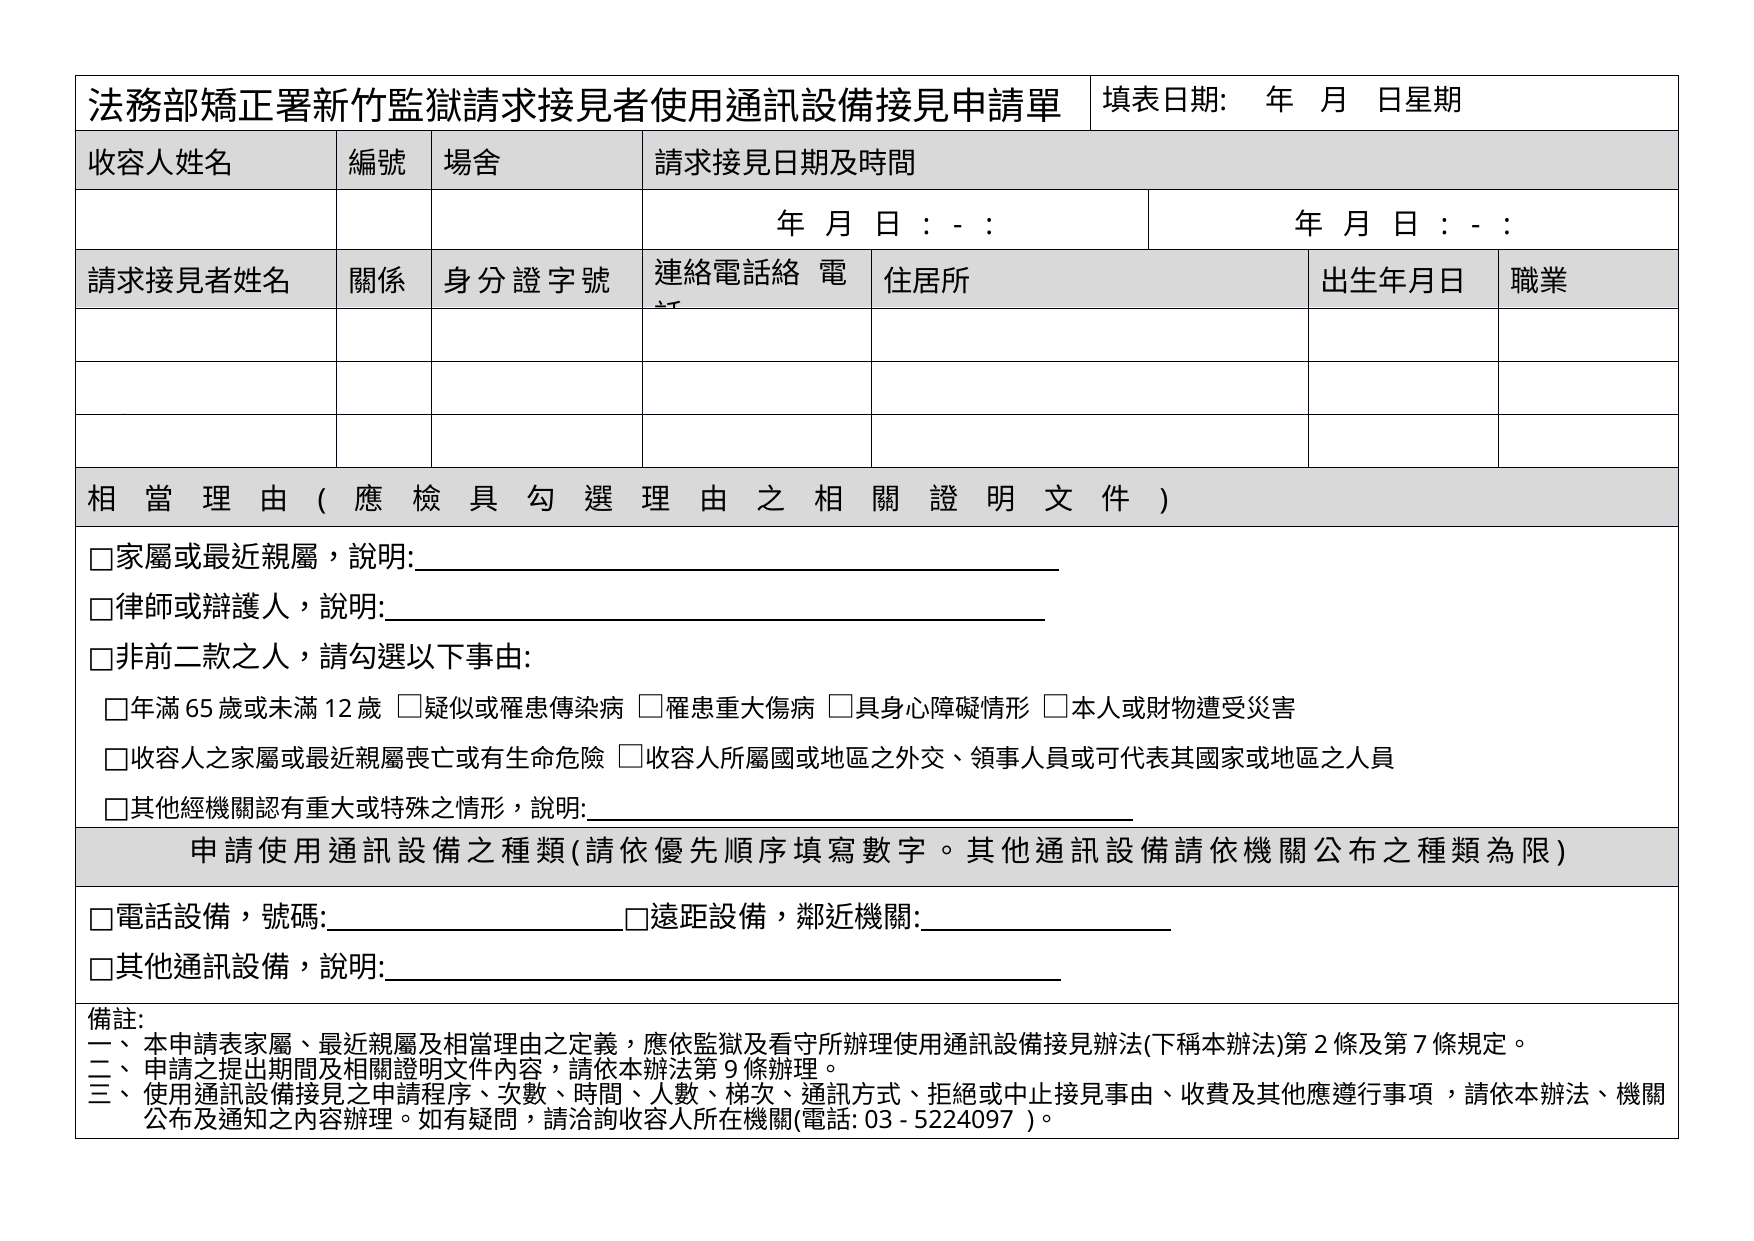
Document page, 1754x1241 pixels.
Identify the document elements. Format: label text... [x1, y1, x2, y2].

table_cell 身分證字號 [432, 250, 642, 307]
table_cell [337, 190, 431, 248]
table_cell □家屬或最近親屬，說明: □律師或辯護人，說明: □非前二款之人，請勾選以下事由: □年滿65歲或未滿12歲 □疑似或罹患傳染病 □罹患重大傷病 □具身心障礙情形 □本人或財物遭受災害 □收容人之家屬或最近親屬喪亡或有生命危險 □收容人所屬國或地區之外交、領事人員或可代表其國家或地區之人員 □其他經機關認有重大或特殊之情形，說明: [76, 527, 1678, 827]
table_cell [643, 309, 871, 361]
table_cell 職業 [1499, 250, 1678, 307]
table_cell 年 月 日 : - : [643, 190, 1148, 248]
table_header 填表日期: 年 月 日星期 [1091, 76, 1678, 130]
table_cell [872, 362, 1308, 414]
table_cell 相當理由(應檢具勾選理由之相關證明文件) [76, 468, 1678, 526]
table_cell [643, 362, 871, 414]
table_cell 編號 [337, 131, 431, 189]
table_cell 關係 [337, 250, 431, 307]
table_cell □電話設備，號碼: □遠距設備，鄰近機關: □其他通訊設備，說明: [76, 887, 1678, 1003]
table_cell 出生年月日 [1309, 250, 1498, 307]
table_cell [1499, 415, 1678, 467]
table_cell 連絡電話絡電話 [643, 250, 871, 307]
table_cell 、3、 [76, 362, 336, 414]
table_cell 收容人姓名 [76, 131, 336, 189]
table_cell 請求接見者姓名 [76, 250, 336, 307]
table_cell [337, 415, 431, 467]
table_cell [643, 415, 871, 467]
table_cell [432, 309, 642, 361]
table_cell [872, 415, 1308, 467]
table_cell [1499, 362, 1678, 414]
table_cell [1499, 309, 1678, 361]
table_cell [872, 309, 1308, 361]
table_header 法務部矯正署新竹監獄請求接見者使用通訊設備接見申請單 [76, 76, 1090, 130]
table_cell [76, 415, 336, 467]
table_cell 申請使用通訊設備之種類(請依優先順序填寫數字。其他通訊設備請依機關公布之種類為限) [76, 828, 1678, 886]
table_cell [337, 309, 431, 361]
table_cell [337, 362, 431, 414]
table_cell 備註: 本申請表家屬、最近親屬及相當理由之定義，應依監獄及看守所辦理使用通訊設備接見辦法(下稱本辦法)第2條及第7條規定。 申請之提出期間及相關證明文件內容，請依本辦法第9條辦理。 使用通訊設備接見之申請程序、次數、時間、人數、梯次、通訊方式、拒絕或中止接見事由、收費及其他應遵行事項，請依本辦法、機關公布及通知之內容辦理。如有疑問，請洽詢收容人所在機關(電話: 03 - 5224097 )。 [76, 1004, 1678, 1137]
table_cell 年 月 日 : - : [1149, 190, 1678, 248]
table_cell [1309, 362, 1498, 414]
table_cell [76, 309, 336, 361]
table_cell [432, 362, 642, 414]
table_cell [76, 190, 336, 248]
table_cell 場舍 [432, 131, 642, 189]
table_cell [432, 190, 642, 248]
table_cell [1309, 309, 1498, 361]
table_cell [432, 415, 642, 467]
table_cell 住居所 [872, 250, 1308, 307]
table_cell [1309, 415, 1498, 467]
table_cell 請求接見日期及時間 [643, 131, 1678, 189]
